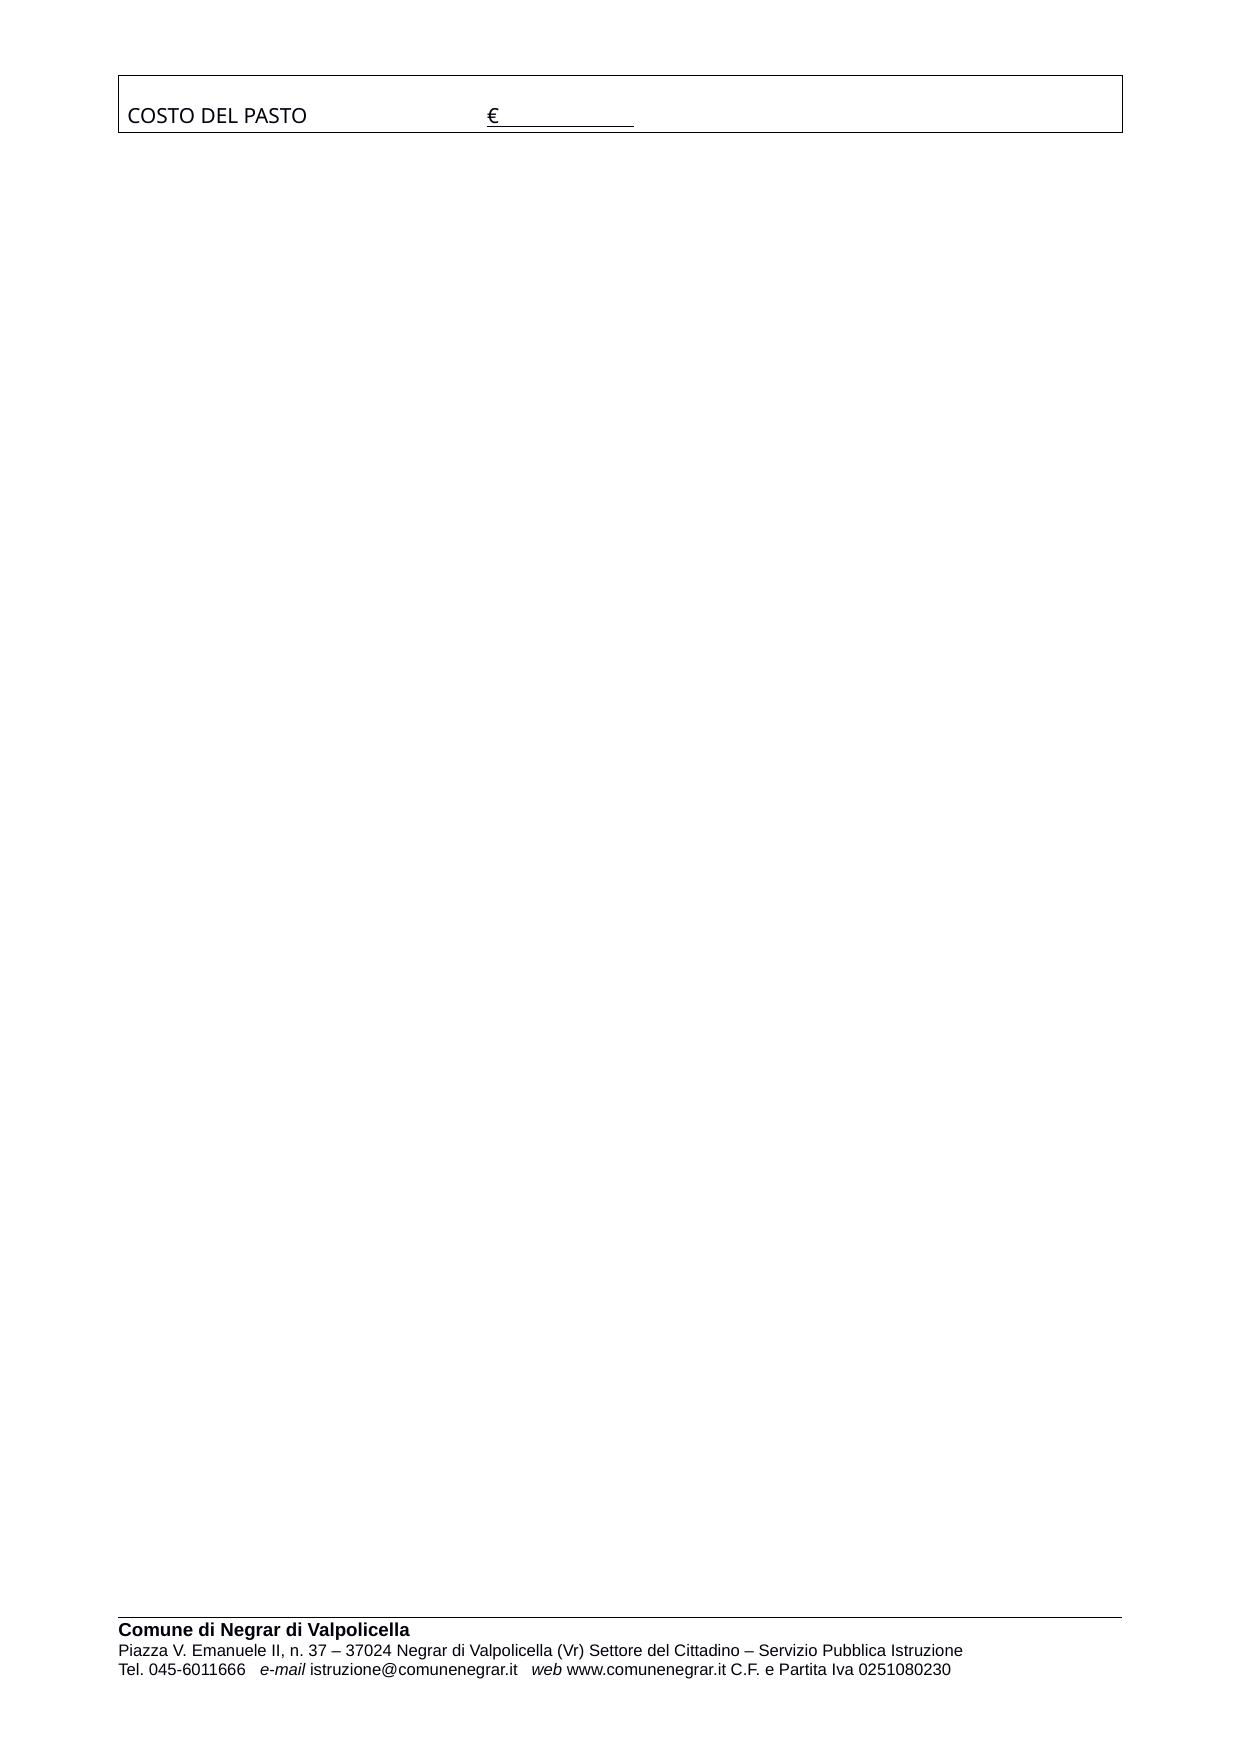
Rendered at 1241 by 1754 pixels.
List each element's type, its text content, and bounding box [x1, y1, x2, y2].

text COSTO DEL PASTO € [119, 99, 1122, 132]
